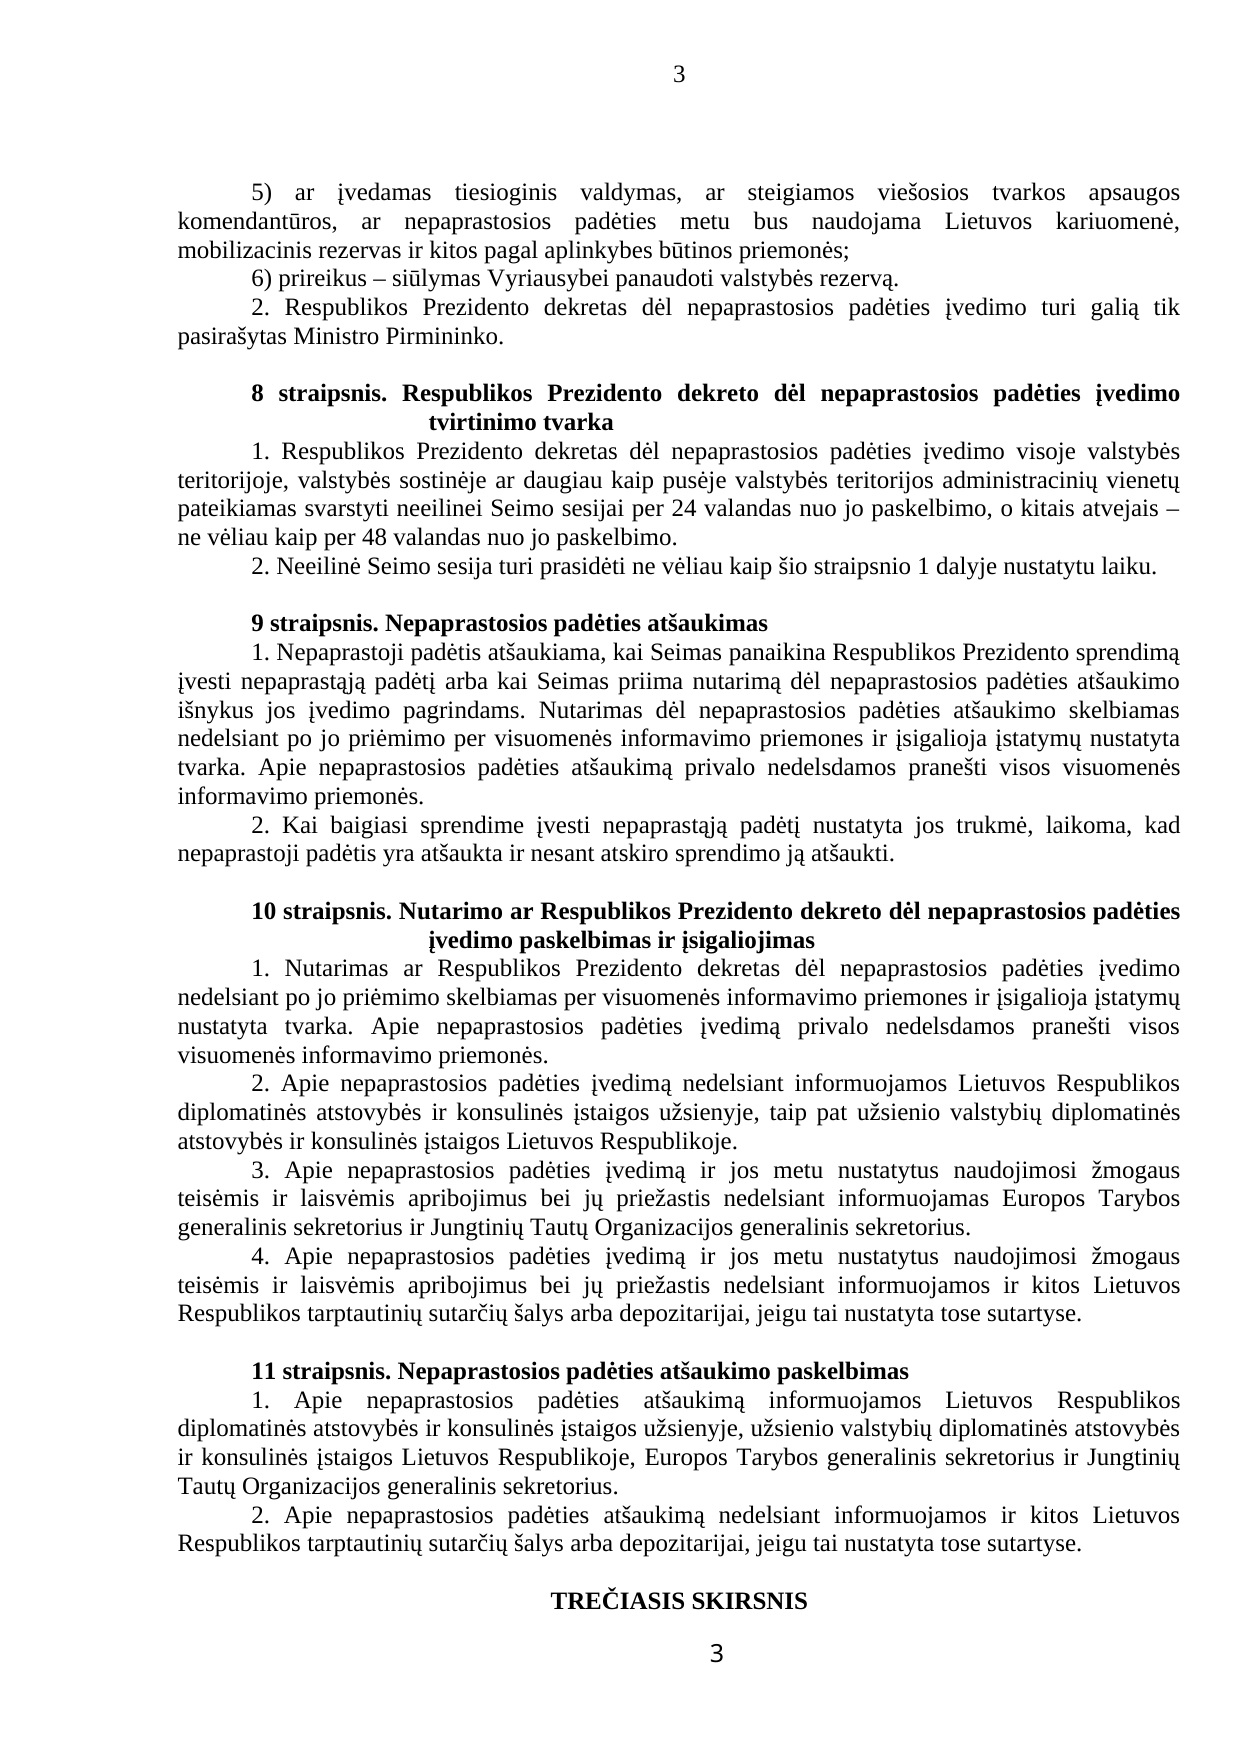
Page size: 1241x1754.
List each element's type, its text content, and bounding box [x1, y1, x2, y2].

text TREČIASIS SKIRSNIS [177, 1586, 1181, 1615]
text 2. Neeilinė Seimo sesija turi prasidėti ne vėliau kaip šio straipsnio 1 dalyje nustatytu laiku. [177, 551, 1181, 580]
text 2. Kai baigiasi sprendime įvesti nepaprastąją padėtį nustatyta jos trukmė, laikoma, kad nepaprastoji padėtis yra atšaukta ir nesant atskiro sprendimo ją atšaukti. [177, 810, 1181, 867]
text 1. Respublikos Prezidento dekretas dėl nepaprastosios padėties įvedimo visoje valstybės teritorijoje, valstybės sostinėje ar daugiau kaip pusėje valstybės teritorijos administracinių vienetų pateikiamas svarstyti neeilinei Seimo sesijai per 24 valandas nuo jo paskelbimo, o kitais atvejais – ne vėliau kaip per 48 valandas nuo jo paskelbimo. [177, 436, 1181, 551]
text 1. Nepaprastoji padėtis atšaukiama, kai Seimas panaikina Respublikos Prezidento sprendimą įvesti nepaprastąją padėtį arba kai Seimas priima nutarimą dėl nepaprastosios padėties atšaukimo išnykus jos įvedimo pagrindams. Nutarimas dėl nepaprastosios padėties atšaukimo skelbiamas nedelsiant po jo priėmimo per visuomenės informavimo priemones ir įsigalioja įstatymų nustatyta tvarka. Apie nepaprastosios padėties atšaukimą privalo nedelsdamos pranešti visos visuomenės informavimo priemonės. [177, 637, 1181, 810]
text 5) ar įvedamas tiesioginis valdymas, ar steigiamos viešosios tvarkos apsaugos komendantūros, ar nepaprastosios padėties metu bus naudojama Lietuvos kariuomenė, mobilizacinis rezervas ir kitos pagal aplinkybes būtinos priemonės; [177, 177, 1181, 263]
text 1. Apie nepaprastosios padėties atšaukimą informuojamos Lietuvos Respublikos diplomatinės atstovybės ir konsulinės įstaigos užsienyje, užsienio valstybių diplomatinės atstovybės ir konsulinės įstaigos Lietuvos Respublikoje, Europos Tarybos generalinis sekretorius ir Jungtinių Tautų Organizacijos generalinis sekretorius. [177, 1385, 1181, 1500]
text 4. Apie nepaprastosios padėties įvedimą ir jos metu nustatytus naudojimosi žmogaus teisėmis ir laisvėmis apribojimus bei jų priežastis nedelsiant informuojamos ir kitos Lietuvos Respublikos tarptautinių sutarčių šalys arba depozitarijai, jeigu tai nustatyta tose sutartyse. [177, 1241, 1181, 1327]
text 1. Nutarimas ar Respublikos Prezidento dekretas dėl nepaprastosios padėties įvedimo nedelsiant po jo priėmimo skelbiamas per visuomenės informavimo priemones ir įsigalioja įstatymų nustatyta tvarka. Apie nepaprastosios padėties įvedimą privalo nedelsdamos pranešti visos visuomenės informavimo priemonės. [177, 953, 1181, 1068]
text 2. Respublikos Prezidento dekretas dėl nepaprastosios padėties įvedimo turi galią tik pasirašytas Ministro Pirmininko. [177, 292, 1181, 350]
text 2. Apie nepaprastosios padėties atšaukimą nedelsiant informuojamos ir kitos Lietuvos Respublikos tarptautinių sutarčių šalys arba depozitarijai, jeigu tai nustatyta tose sutartyse. [177, 1500, 1181, 1557]
text 2. Apie nepaprastosios padėties įvedimą nedelsiant informuojamos Lietuvos Respublikos diplomatinės atstovybės ir konsulinės įstaigos užsienyje, taip pat užsienio valstybių diplomatinės atstovybės ir konsulinės įstaigos Lietuvos Respublikoje. [177, 1068, 1181, 1155]
text 8 straipsnis. Respublikos Prezidento dekreto dėl nepaprastosios padėties įvedimo tvirtinimo tvarka [251, 378, 1181, 436]
text 3. Apie nepaprastosios padėties įvedimą ir jos metu nustatytus naudojimosi žmogaus teisėmis ir laisvėmis apribojimus bei jų priežastis nedelsiant informuojamas Europos Tarybos generalinis sekretorius ir Jungtinių Tautų Organizacijos generalinis sekretorius. [177, 1155, 1181, 1241]
text 10 straipsnis. Nutarimo ar Respublikos Prezidento dekreto dėl nepaprastosios padėties įvedimo paskelbimas ir įsigaliojimas [251, 896, 1181, 953]
text 11 straipsnis. Nepaprastosios padėties atšaukimo paskelbimas [177, 1356, 1181, 1385]
text 6) prireikus – siūlymas Vyriausybei panaudoti valstybės rezervą. [177, 263, 1181, 292]
text 9 straipsnis. Nepaprastosios padėties atšaukimas [177, 608, 1181, 637]
